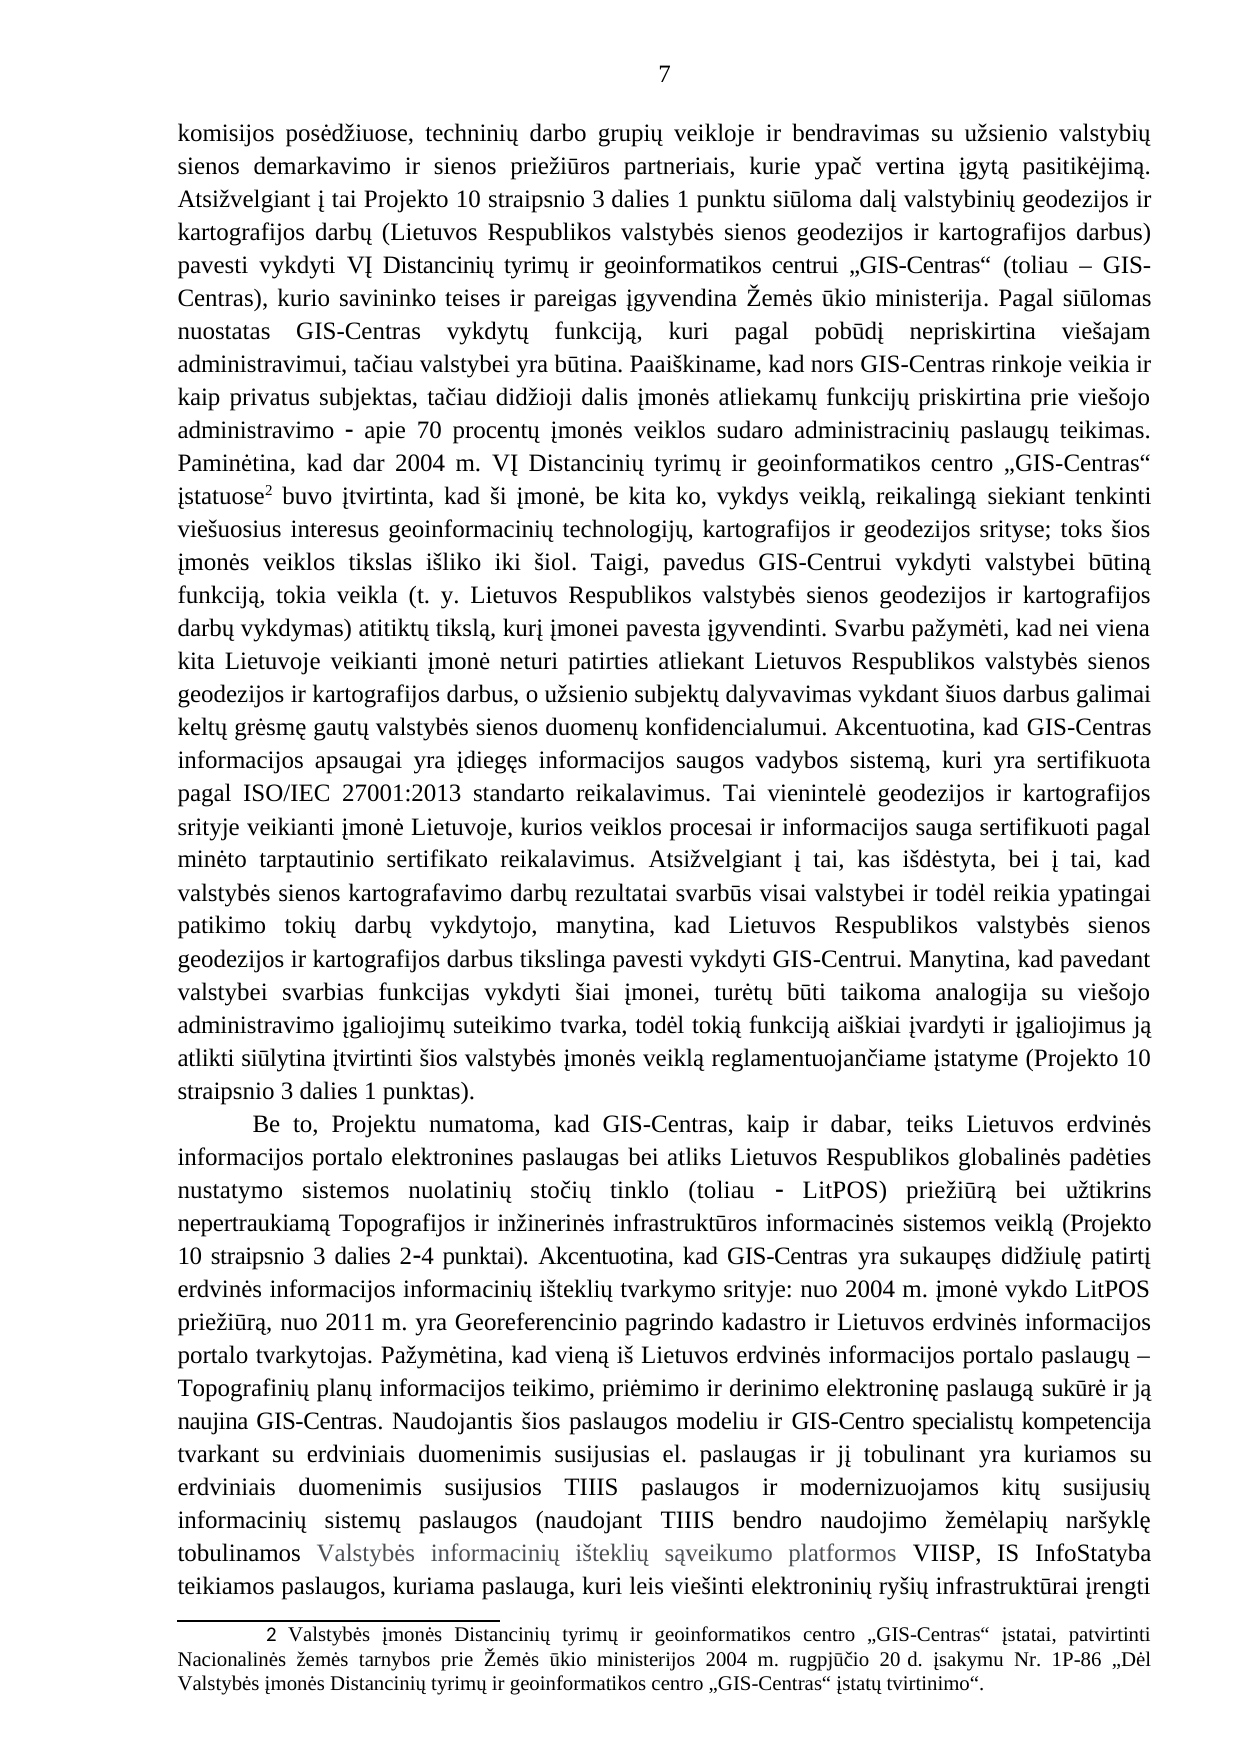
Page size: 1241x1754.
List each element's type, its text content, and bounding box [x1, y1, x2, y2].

text komisijos posėdžiuose, techninių darbo grupių veikloje ir bendravimas su užsienio valstybių sienos demarkavimo ir sienos priežiūros partneriais, kurie ypač vertina įgytą pasitikėjimą. Atsižvelgiant į tai Projekto 10 straipsnio 3 dalies 1 punktu siūloma dalį valstybinių geodezijos ir kartografijos darbų (Lietuvos Respublikos valstybės sienos geodezijos ir kartografijos darbus) pavesti vykdyti VĮ Distancinių tyrimų ir geoinformatikos centrui „GIS-Centras“ (toliau – GIS-Centras), kurio savininko teises ir pareigas įgyvendina Žemės ūkio ministerija. Pagal siūlomas nuostatas GIS-Centras vykdytų funkciją, kuri pagal pobūdį nepriskirtina viešajam administravimui, tačiau valstybei yra būtina. Paaiškiname, kad nors GIS-Centras rinkoje veikia ir kaip privatus subjektas, tačiau didžioji dalis įmonės atliekamų funkcijų priskirtina prie viešojo administravimo  apie 70 procentų įmonės veiklos sudaro administracinių paslaugų teikimas. Paminėtina, kad dar 2004 m. VĮ Distancinių tyrimų ir geoinformatikos centro „GIS-Centras“ įstatuose buvo įtvirtinta, kad ši įmonė, be kita ko, vykdys veiklą, reikalingą siekiant tenkinti viešuosius interesus geoinformacinių technologijų, kartografijos ir geodezijos srityse; toks šios įmonės veiklos tikslas išliko iki šiol. Taigi, pavedus GIS-Centrui vykdyti valstybei būtiną funkciją, tokia veikla (t. y. Lietuvos Respublikos valstybės sienos geodezijos ir kartografijos darbų vykdymas) atitiktų tikslą, kurį įmonei pavesta įgyvendinti. Svarbu pažymėti, kad nei viena kita Lietuvoje veikianti įmonė neturi patirties atliekant Lietuvos Respublikos valstybės sienos geodezijos ir kartografijos darbus, o užsienio subjektų dalyvavimas vykdant šiuos darbus galimai keltų grėsmę gautų valstybės sienos duomenų konfidencialumui. Akcentuotina, kad GIS-Centras informacijos apsaugai yra įdiegęs informacijos saugos vadybos sistemą, kuri yra sertifikuota pagal ISO/IEC 27001:2013 standarto reikalavimus. Tai vienintelė geodezijos ir kartografijos srityje veikianti įmonė Lietuvoje, kurios veiklos procesai ir informacijos sauga sertifikuoti pagal minėto tarptautinio sertifikato reikalavimus. Atsižvelgiant į tai, kas išdėstyta, bei į tai, kad valstybės sienos kartografavimo darbų rezultatai svarbūs visai valstybei ir todėl reikia ypatingai patikimo tokių darbų vykdytojo, manytina, kad Lietuvos Respublikos valstybės sienos geodezijos ir kartografijos darbus tikslinga pavesti vykdyti GIS-Centrui. Manytina, kad pavedant valstybei svarbias funkcijas vykdyti šiai įmonei, turėtų būti taikoma analogija su viešojo administravimo įgaliojimų suteikimo tvarka, todėl tokią funkciją aiškiai įvardyti ir įgaliojimus ją atlikti siūlytina įtvirtinti šios valstybės įmonės veiklą reglamentuojančiame įstatyme (Projekto 10 straipsnio 3 dalies 1 punktas). [177, 118, 1152, 1104]
text Be to, Projektu numatoma, kad GIS-Centras, kaip ir dabar, teiks Lietuvos erdvinės informacijos portalo elektronines paslaugas bei atliks Lietuvos Respublikos globalinės padėties nustatymo sistemos nuolatinių stočių tinklo (toliau  LitPOS) priežiūrą bei užtikrins nepertraukiamą Topografijos ir inžinerinės infrastruktūros informacinės sistemos veiklą (Projekto 10 straipsnio 3 dalies 24 punktai). Akcentuotina, kad GIS-Centras yra sukaupęs didžiulę patirtį erdvinės informacijos informacinių išteklių tvarkymo srityje: nuo 2004 m. įmonė vykdo LitPOS priežiūrą, nuo 2011 m. yra Georeferencinio pagrindo kadastro ir Lietuvos erdvinės informacijos portalo tvarkytojas. Pažymėtina, kad vieną iš Lietuvos erdvinės informacijos portalo paslaugų – Topografinių planų informacijos teikimo, priėmimo ir derinimo elektroninę paslaugą sukūrė ir ją naujina GIS-Centras. Naudojantis šios paslaugos modeliu ir GIS-Centro specialistų kompetencija tvarkant su erdviniais duomenimis susijusias el. paslaugas ir jį tobulinant yra kuriamos su erdviniais duomenimis susijusios TIIIS paslaugos ir modernizuojamos kitų susijusių informacinių sistemų paslaugos (naudojant TIIIS bendro naudojimo žemėlapių naršyklę tobulinamos Valstybės informacinių išteklių sąveikumo platformos VIISP, IS InfoStatyba teikiamos paslaugos, kuriama paslauga, kuri leis viešinti elektroninių ryšių infrastruktūrai įrengti [177, 1109, 1152, 1600]
text Valstybės įmonės Distancinių tyrimų ir geoinformatikos centro „GIS-Centras“ įstatai, patvirtinti Nacionalinės žemės tarnybos prie Žemės ūkio ministerijos 2004 m. rugpjūčio 20 d. įsakymu Nr. 1P-86 „Dėl Valstybės įmonės Distancinių tyrimų ir geoinformatikos centro „GIS-Centras“ įstatų tvirtinimo“. [177, 1621, 1152, 1695]
